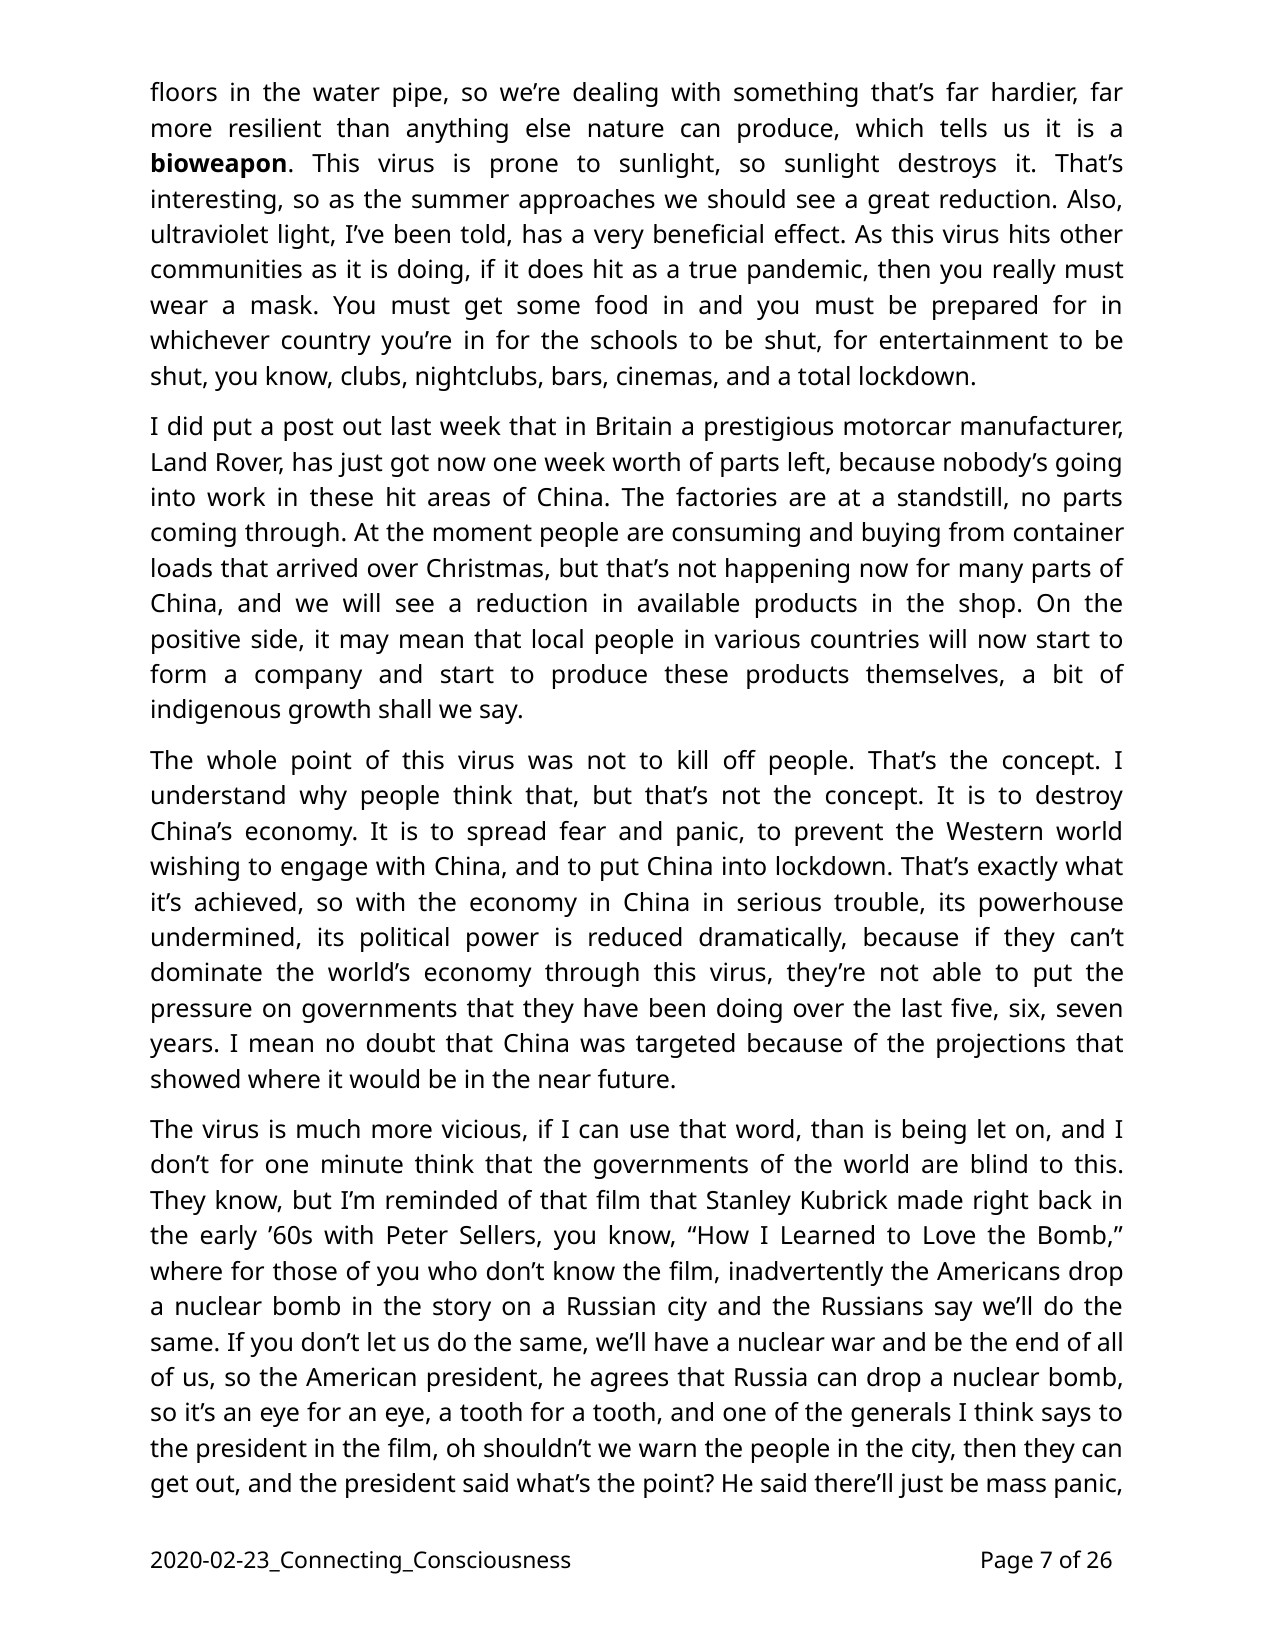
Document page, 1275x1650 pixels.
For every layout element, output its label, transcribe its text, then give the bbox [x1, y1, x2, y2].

text The virus is much more vicious, if I can use that word, than is being let on, and I don’t for one minute think that the governments of the world are blind to this. They know, but I’m reminded of that film that Stanley Kubrick made right back in the early ’60s with Peter Sellers, you know, “How I Learned to Love the Bomb,” where for those of you who don’t know the film, inadvertently the Americans drop a nuclear bomb in the story on a Russian city and the Russians say we’ll do the same. If you don’t let us do the same, we’ll have a nuclear war and be the end of all of us, so the American president, he agrees that Russia can drop a nuclear bomb, so it’s an eye for an eye, a tooth for a tooth, and one of the generals I think says to the president in the film, oh shouldn’t we warn the people in the city, then they can get out, and the president said what’s the point? He said there’ll just be mass panic, [150, 1112, 1125, 1500]
text floors in the water pipe, so we’re dealing with something that’s far hardier, far more resilient than anything else nature can produce, which tells us it is a bioweapon. This virus is prone to sunlight, so sunlight destroys it. That’s interesting, so as the summer approaches we should see a great reduction. Also, ultraviolet light, I’ve been told, has a very beneficial effect. As this virus hits other communities as it is doing, if it does hit as a true pandemic, then you really must wear a mask. You must get some food in and you must be prepared for in whichever country you’re in for the schools to be shut, for entertainment to be shut, you know, clubs, nightclubs, bars, cinemas, and a total lockdown. [150, 75, 1125, 392]
text I did put a post out last week that in Britain a prestigious motorcar manufacturer, Land Rover, has just got now one week worth of parts left, because nobody’s going into work in these hit areas of China. The factories are at a standstill, no parts coming through. At the moment people are consuming and buying from container loads that arrived over Christmas, but that’s not happening now for many parts of China, and we will see a reduction in available products in the shop. On the positive side, it may mean that local people in various countries will now start to form a company and start to produce these products themselves, a bit of indigenous growth shall we say. [150, 409, 1125, 726]
text The whole point of this virus was not to kill off people. That’s the concept. I understand why people think that, but that’s not the concept. It is to destroy China’s economy. It is to spread fear and panic, to prevent the Western world wishing to engage with China, and to put China into lockdown. That’s exactly what it’s achieved, so with the economy in China in serious trouble, its powerhouse undermined, its political power is reduced dramatically, because if they can’t dominate the world’s economy through this virus, they’re not able to put the pressure on governments that they have been doing over the last five, six, seven years. I mean no doubt that China was targeted because of the projections that showed where it would be in the near future. [150, 742, 1125, 1095]
